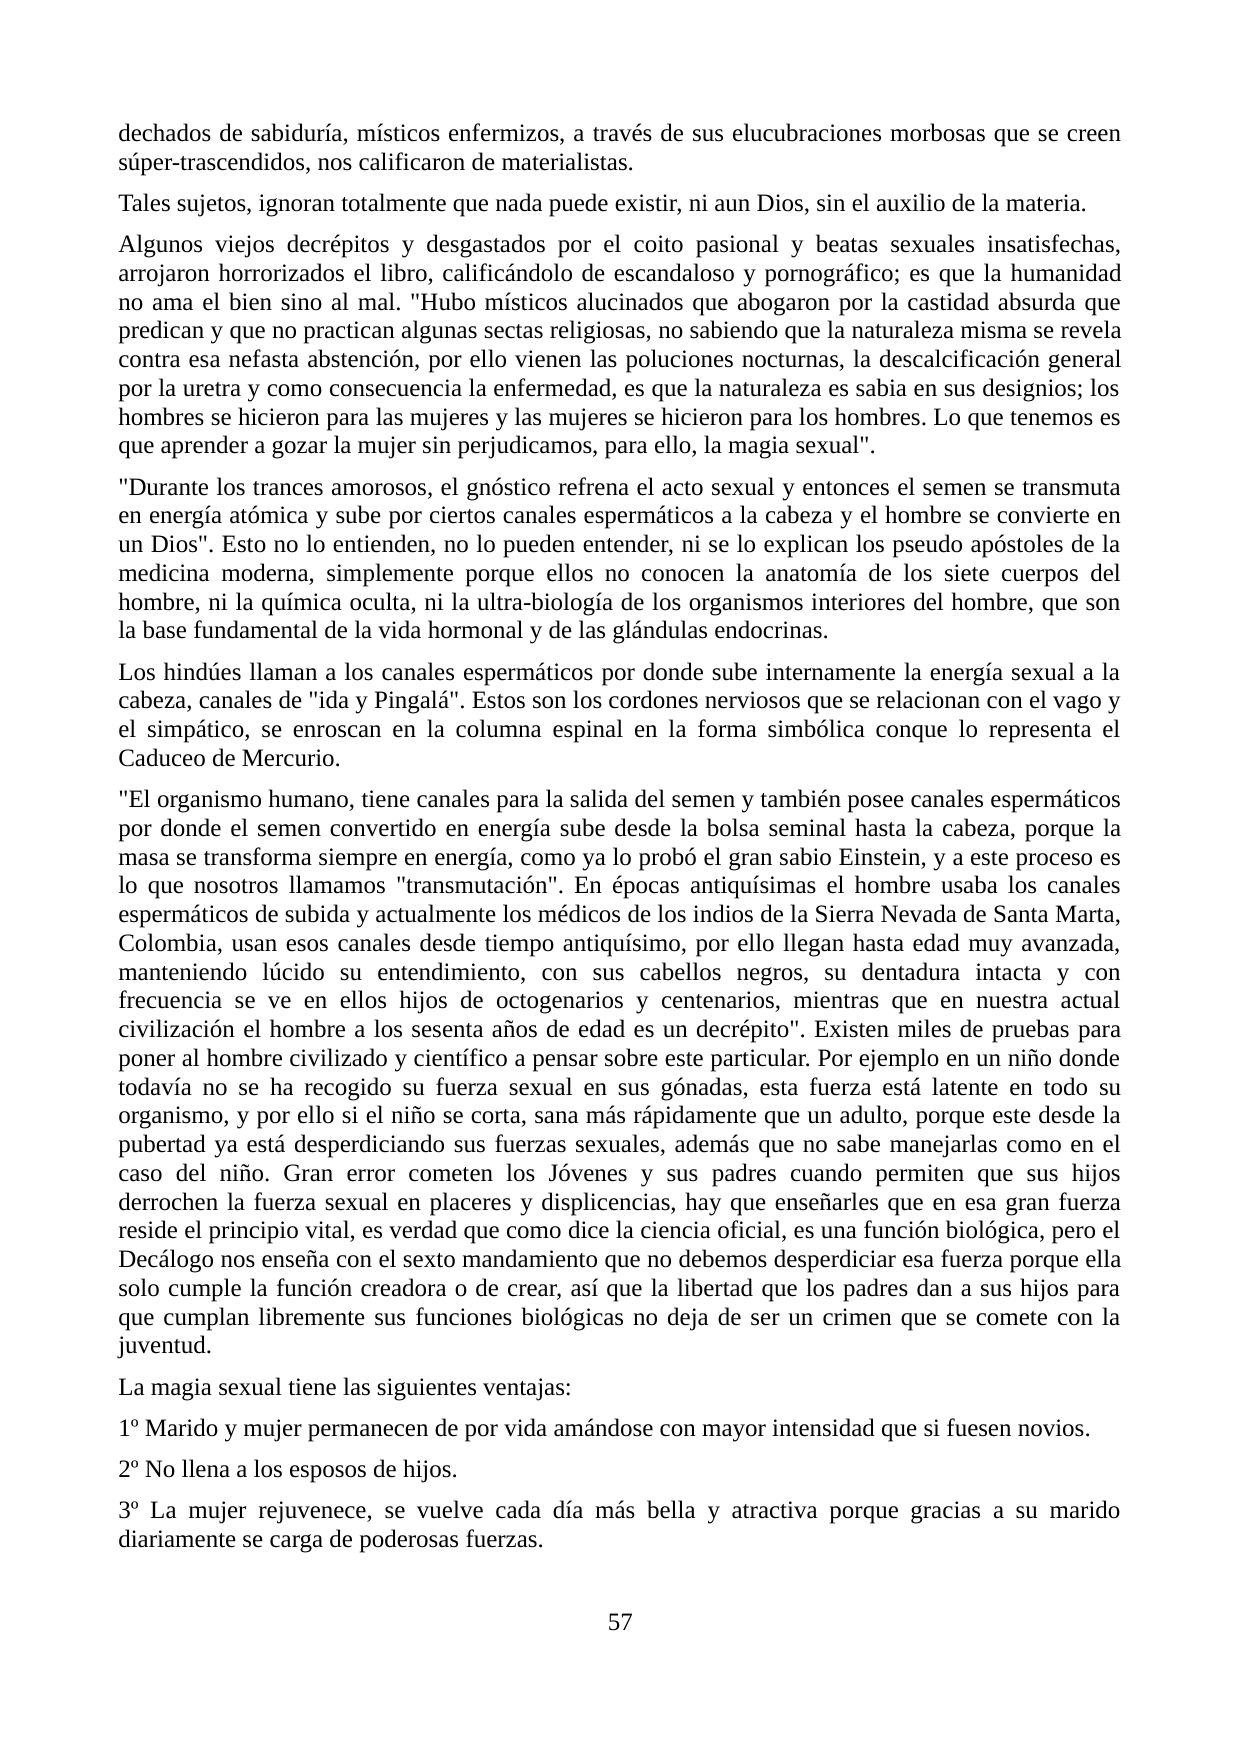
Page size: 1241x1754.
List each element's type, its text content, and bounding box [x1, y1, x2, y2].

text dechados de sabiduría, místicos enfermizos, a través de sus elucubraciones morbosas que se creen súper-trascendidos, nos calificaron de materialistas. [118, 118, 1122, 176]
text Tales sujetos, ignoran totalmente que nada puede existir, ni aun Dios, sin el auxilio de la materia. [118, 188, 1122, 217]
text 2º No llena a los esposos de hijos. [118, 1454, 1122, 1483]
text 1º Marido y mujer permanecen de por vida amándose con mayor intensidad que si fuesen novios. [118, 1413, 1122, 1442]
text Los hindúes llaman a los canales espermáticos por donde sube internamente la energía sexual a la cabeza, canales de "ida y Pingalá". Estos son los cordones nerviosos que se relacionan con el vago y el simpático, se enroscan en la columna espinal en la forma simbólica conque lo representa el Caduceo de Mercurio. [118, 657, 1122, 772]
text "El organismo humano, tiene canales para la salida del semen y también posee canales espermáticos por donde el semen convertido en energía sube desde la bolsa seminal hasta la cabeza, porque la masa se transforma siempre en energía, como ya lo probó el gran sabio Einstein, y a este proceso es lo que nosotros llamamos "transmutación". En épocas antiquísimas el hombre usaba los canales espermáticos de subida y actualmente los médicos de los indios de la Sierra Nevada de Santa Marta, Colombia, usan esos canales desde tiempo antiquísimo, por ello llegan hasta edad muy avanzada, manteniendo lúcido su entendimiento, con sus cabellos negros, su dentadura intacta y con frecuencia se ve en ellos hijos de octogenarios y centenarios, mientras que en nuestra actual civilización el hombre a los sesenta años de edad es un decrépito". Existen miles de pruebas para poner al hombre civilizado y científico a pensar sobre este particular. Por ejemplo en un niño donde todavía no se ha recogido su fuerza sexual en sus gónadas, esta fuerza está latente en todo su organismo, y por ello si el niño se corta, sana más rápidamente que un adulto, porque este desde la pubertad ya está desperdiciando sus fuerzas sexuales, además que no sabe manejarlas como en el caso del niño. Gran error cometen los Jóvenes y sus padres cuando permiten que sus hijos derrochen la fuerza sexual en placeres y displicencias, hay que enseñarles que en esa gran fuerza reside el principio vital, es verdad que como dice la ciencia oficial, es una función biológica, pero el Decálogo nos enseña con el sexto mandamiento que no debemos desperdiciar esa fuerza porque ella solo cumple la función creadora o de crear, así que la libertad que los padres dan a sus hijos para que cumplan libremente sus funciones biológicas no deja de ser un crimen que se comete con la juventud. [118, 784, 1122, 1359]
text Algunos viejos decrépitos y desgastados por el coito pasional y beatas sexuales insatisfechas, arrojaron horrorizados el libro, calificándolo de escandaloso y pornográfico; es que la humanidad no ama el bien sino al mal. "Hubo místicos alucinados que abogaron por la castidad absurda que predican y que no practican algunas sectas religiosas, no sabiendo que la naturaleza misma se revela contra esa nefasta abstención, por ello vienen las poluciones nocturnas, la descalcificación general por la uretra y como consecuencia la enfermedad, es que la naturaleza es sabia en sus designios; los hombres se hicieron para las mujeres y las mujeres se hicieron para los hombres. Lo que tenemos es que aprender a gozar la mujer sin perjudicamos, para ello, la magia sexual". [118, 229, 1122, 459]
text 3º La mujer rejuvenece, se vuelve cada día más bella y atractiva porque gracias a su marido diariamente se carga de poderosas fuerzas. [118, 1496, 1122, 1553]
text La magia sexual tiene las siguientes ventajas: [118, 1372, 1122, 1401]
text "Durante los trances amorosos, el gnóstico refrena el acto sexual y entonces el semen se transmuta en energía atómica y sube por ciertos canales espermáticos a la cabeza y el hombre se convierte en un Dios". Esto no lo entienden, no lo pueden entender, ni se lo explican los pseudo apóstoles de la medicina moderna, simplemente porque ellos no conocen la anatomía de los siete cuerpos del hombre, ni la química oculta, ni la ultra-biología de los organismos interiores del hombre, que son la base fundamental de la vida hormonal y de las glándulas endocrinas. [118, 472, 1122, 644]
